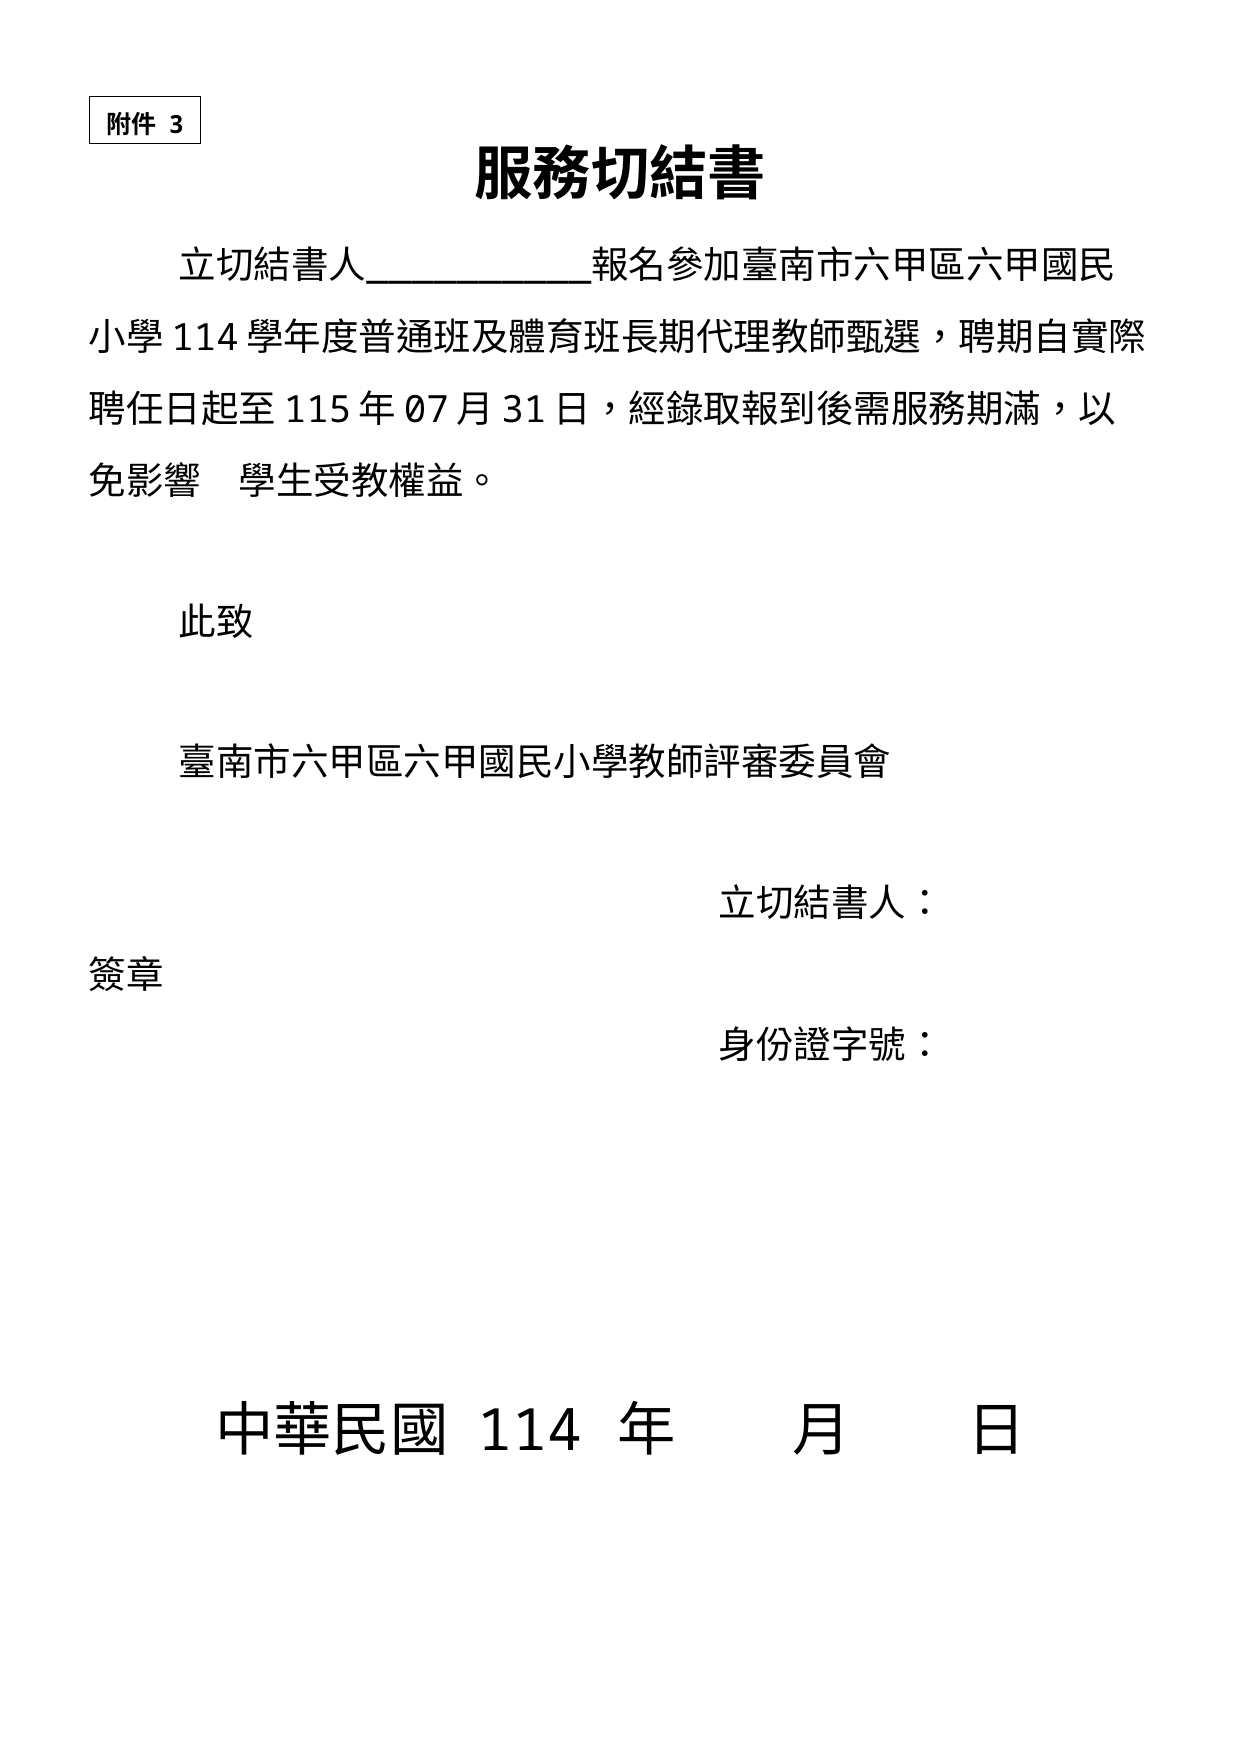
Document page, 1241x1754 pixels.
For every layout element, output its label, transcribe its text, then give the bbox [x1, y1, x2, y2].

text 此致 [89, 577, 1152, 639]
text 服務切結書 [89, 96, 1152, 221]
text 立切結書人： 簽章 [89, 858, 1152, 993]
text 身份證字號： [89, 1001, 1152, 1063]
text 中華民國 114 年 月 日 [89, 1352, 1152, 1477]
text 臺南市六甲區六甲國民小學教師評審委員會 [89, 718, 1152, 780]
text 附件 3 [105, 105, 184, 135]
text 立切結書人__________報名參加臺南市六甲區六甲國民小學114學年度普通班及體育班長期代理教師甄選，聘期自實際聘任日起至115年07月31日，經錄取報到後需服務期滿，以免影響 學生受教權益。 [89, 221, 1152, 499]
